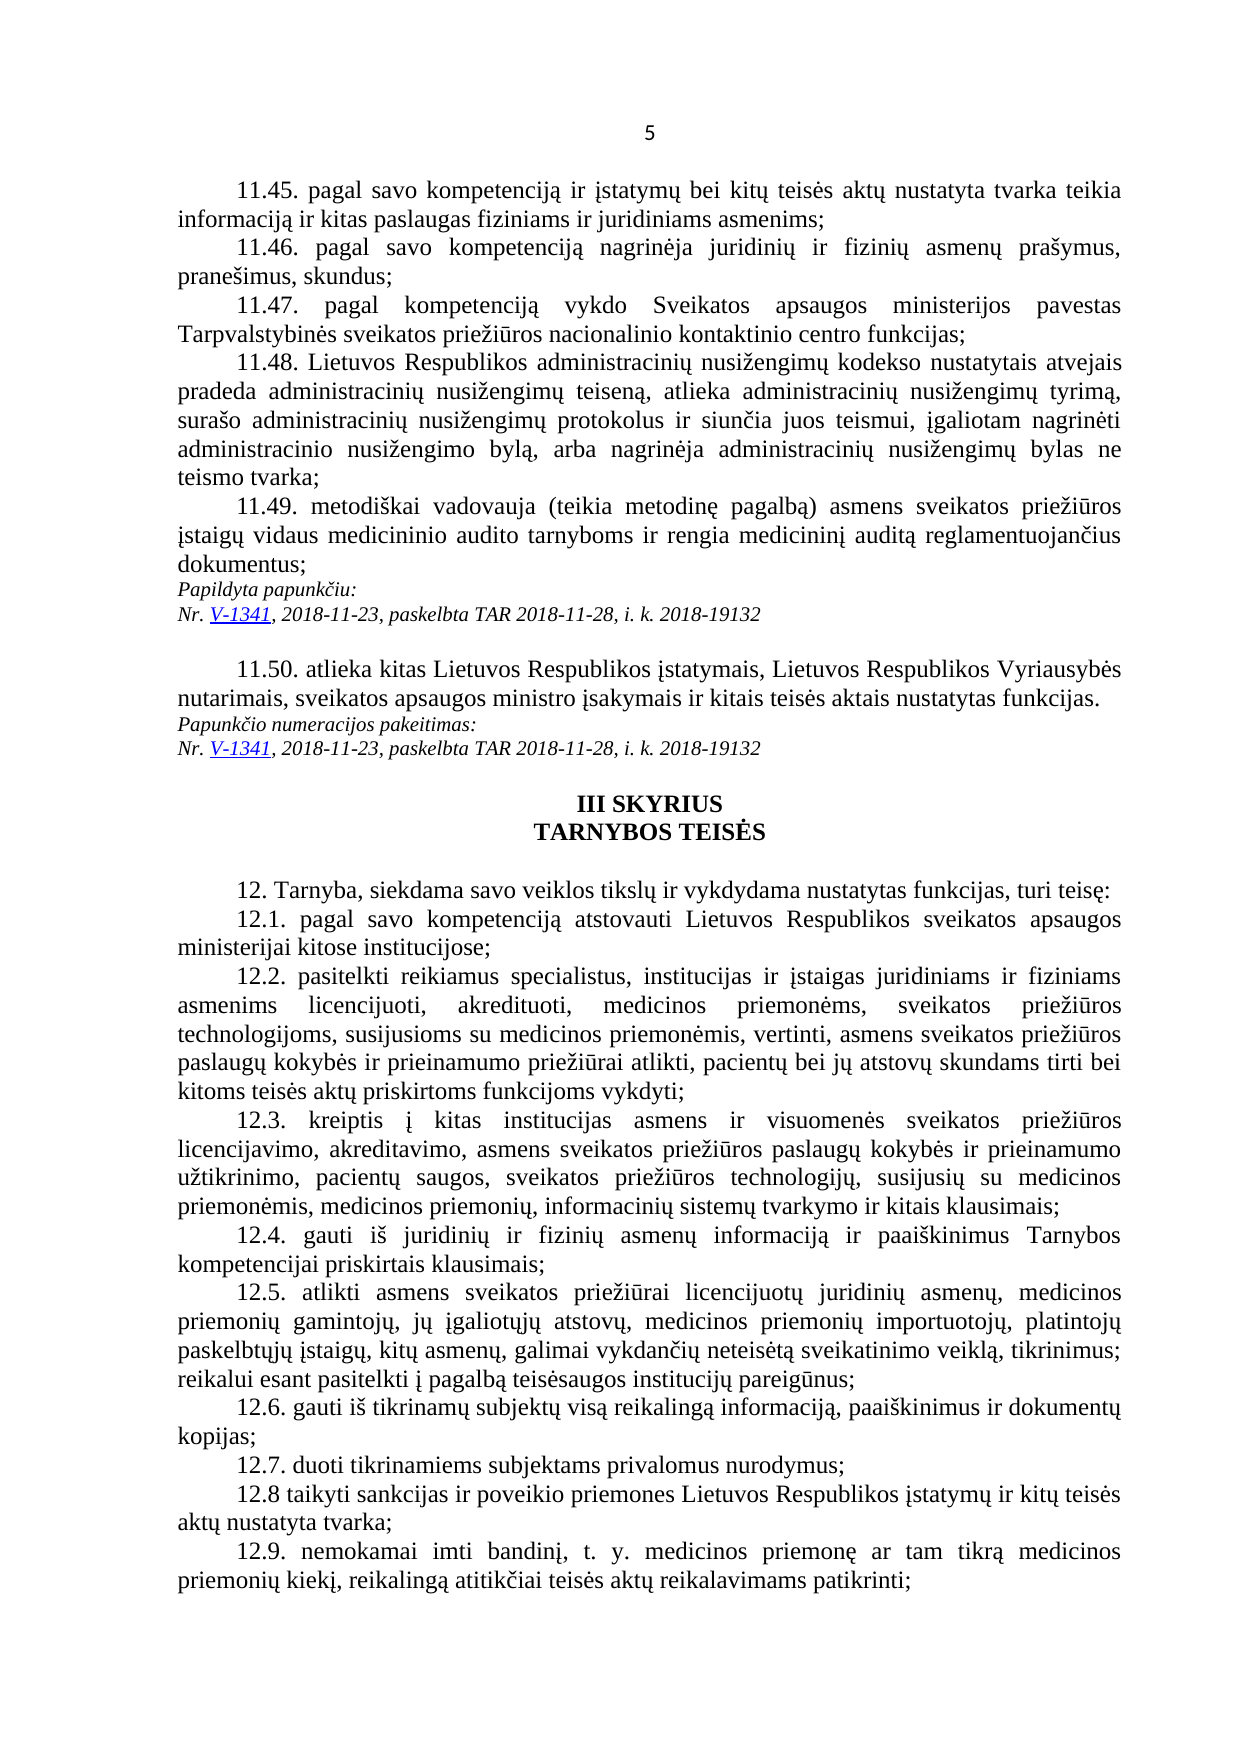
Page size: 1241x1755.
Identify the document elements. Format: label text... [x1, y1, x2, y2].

text 11.50. atlieka kitas Lietuvos Respublikos įstatymais, Lietuvos Respublikos Vyriausybės nutarimais, sveikatos apsaugos ministro įsakymais ir kitais teisės aktais nustatytas funkcijas. [177, 654, 1122, 712]
text 12.2. pasitelkti reikiamus specialistus, institucijas ir įstaigas juridiniams ir fiziniams asmenims licencijuoti, akredituoti, medicinos priemonėms, sveikatos priežiūros technologijoms, susijusioms su medicinos priemonėmis, vertinti, asmens sveikatos priežiūros paslaugų kokybės ir prieinamumo priežiūrai atlikti, pacientų bei jų atstovų skundams tirti bei kitoms teisės aktų priskirtoms funkcijoms vykdyti; [177, 961, 1122, 1105]
text 12.8 taikyti sankcijas ir poveikio priemones Lietuvos Respublikos įstatymų ir kitų teisės aktų nustatyta tvarka; [177, 1479, 1122, 1536]
text 11.47. pagal kompetenciją vykdo Sveikatos apsaugos ministerijos pavestas Tarpvalstybinės sveikatos priežiūros nacionalinio kontaktinio centro funkcijas; [177, 290, 1122, 347]
text Nr. V-1341, 2018-11-23, paskelbta TAR 2018-11-28, i. k. 2018-19132 [177, 601, 1122, 626]
text 11.49. metodiškai vadovauja (teikia metodinę pagalbą) asmens sveikatos priežiūros įstaigų vidaus medicininio audito tarnyboms ir rengia medicininį auditą reglamentuojančius dokumentus; [177, 491, 1122, 577]
text 12. Tarnyba, siekdama savo veiklos tikslų ir vykdydama nustatytas funkcijas, turi teisę: [177, 875, 1122, 904]
text 12.5. atlikti asmens sveikatos priežiūrai licencijuotų juridinių asmenų, medicinos priemonių gamintojų, jų įgaliotųjų atstovų, medicinos priemonių importuotojų, platintojų paskelbtųjų įstaigų, kitų asmenų, galimai vykdančių neteisėtą sveikatinimo veiklą, tikrinimus; reikalui esant pasitelkti į pagalbą teisėsaugos institucijų pareigūnus; [177, 1277, 1122, 1392]
text tarnybos teisės [177, 817, 1122, 846]
text Papunkčio numeracijos pakeitimas: [177, 712, 1122, 736]
text 11.45. pagal savo kompetenciją ir įstatymų bei kitų teisės aktų nustatyta tvarka teikia informaciją ir kitas paslaugas fiziniams ir juridiniams asmenims; [177, 175, 1122, 232]
text 11.48. Lietuvos Respublikos administracinių nusižengimų kodekso nustatytais atvejais pradeda administracinių nusižengimų teiseną, atlieka administracinių nusižengimų tyrimą, surašo administracinių nusižengimų protokolus ir siunčia juos teismui, įgaliotam nagrinėti administracinio nusižengimo bylą, arba nagrinėja administracinių nusižengimų bylas ne teismo tvarka; [177, 347, 1122, 491]
text 12.7. duoti tikrinamiems subjektams privalomus nurodymus; [177, 1450, 1122, 1479]
text Papildyta papunkčiu: [177, 577, 1122, 601]
text Nr. V-1341, 2018-11-23, paskelbta TAR 2018-11-28, i. k. 2018-19132 [177, 736, 1122, 760]
text 12.1. pagal savo kompetenciją atstovauti Lietuvos Respublikos sveikatos apsaugos ministerijai kitose institucijose; [177, 904, 1122, 961]
text 12.4. gauti iš juridinių ir fizinių asmenų informaciją ir paaiškinimus Tarnybos kompetencijai priskirtais klausimais; [177, 1220, 1122, 1277]
text 12.6. gauti iš tikrinamų subjektų visą reikalingą informaciją, paaiškinimus ir dokumentų kopijas; [177, 1392, 1122, 1450]
text 11.46. pagal savo kompetenciją nagrinėja juridinių ir fizinių asmenų prašymus, pranešimus, skundus; [177, 232, 1122, 290]
text 12.3. kreiptis į kitas institucijas asmens ir visuomenės sveikatos priežiūros licencijavimo, akreditavimo, asmens sveikatos priežiūros paslaugų kokybės ir prieinamumo užtikrinimo, pacientų saugos, sveikatos priežiūros technologijų, susijusių su medicinos priemonėmis, medicinos priemonių, informacinių sistemų tvarkymo ir kitais klausimais; [177, 1105, 1122, 1220]
text 12.9. nemokamai imti bandinį, t. y. medicinos priemonę ar tam tikrą medicinos priemonių kiekį, reikalingą atitikčiai teisės aktų reikalavimams patikrinti; [177, 1536, 1122, 1594]
text III skyrius [177, 789, 1122, 817]
